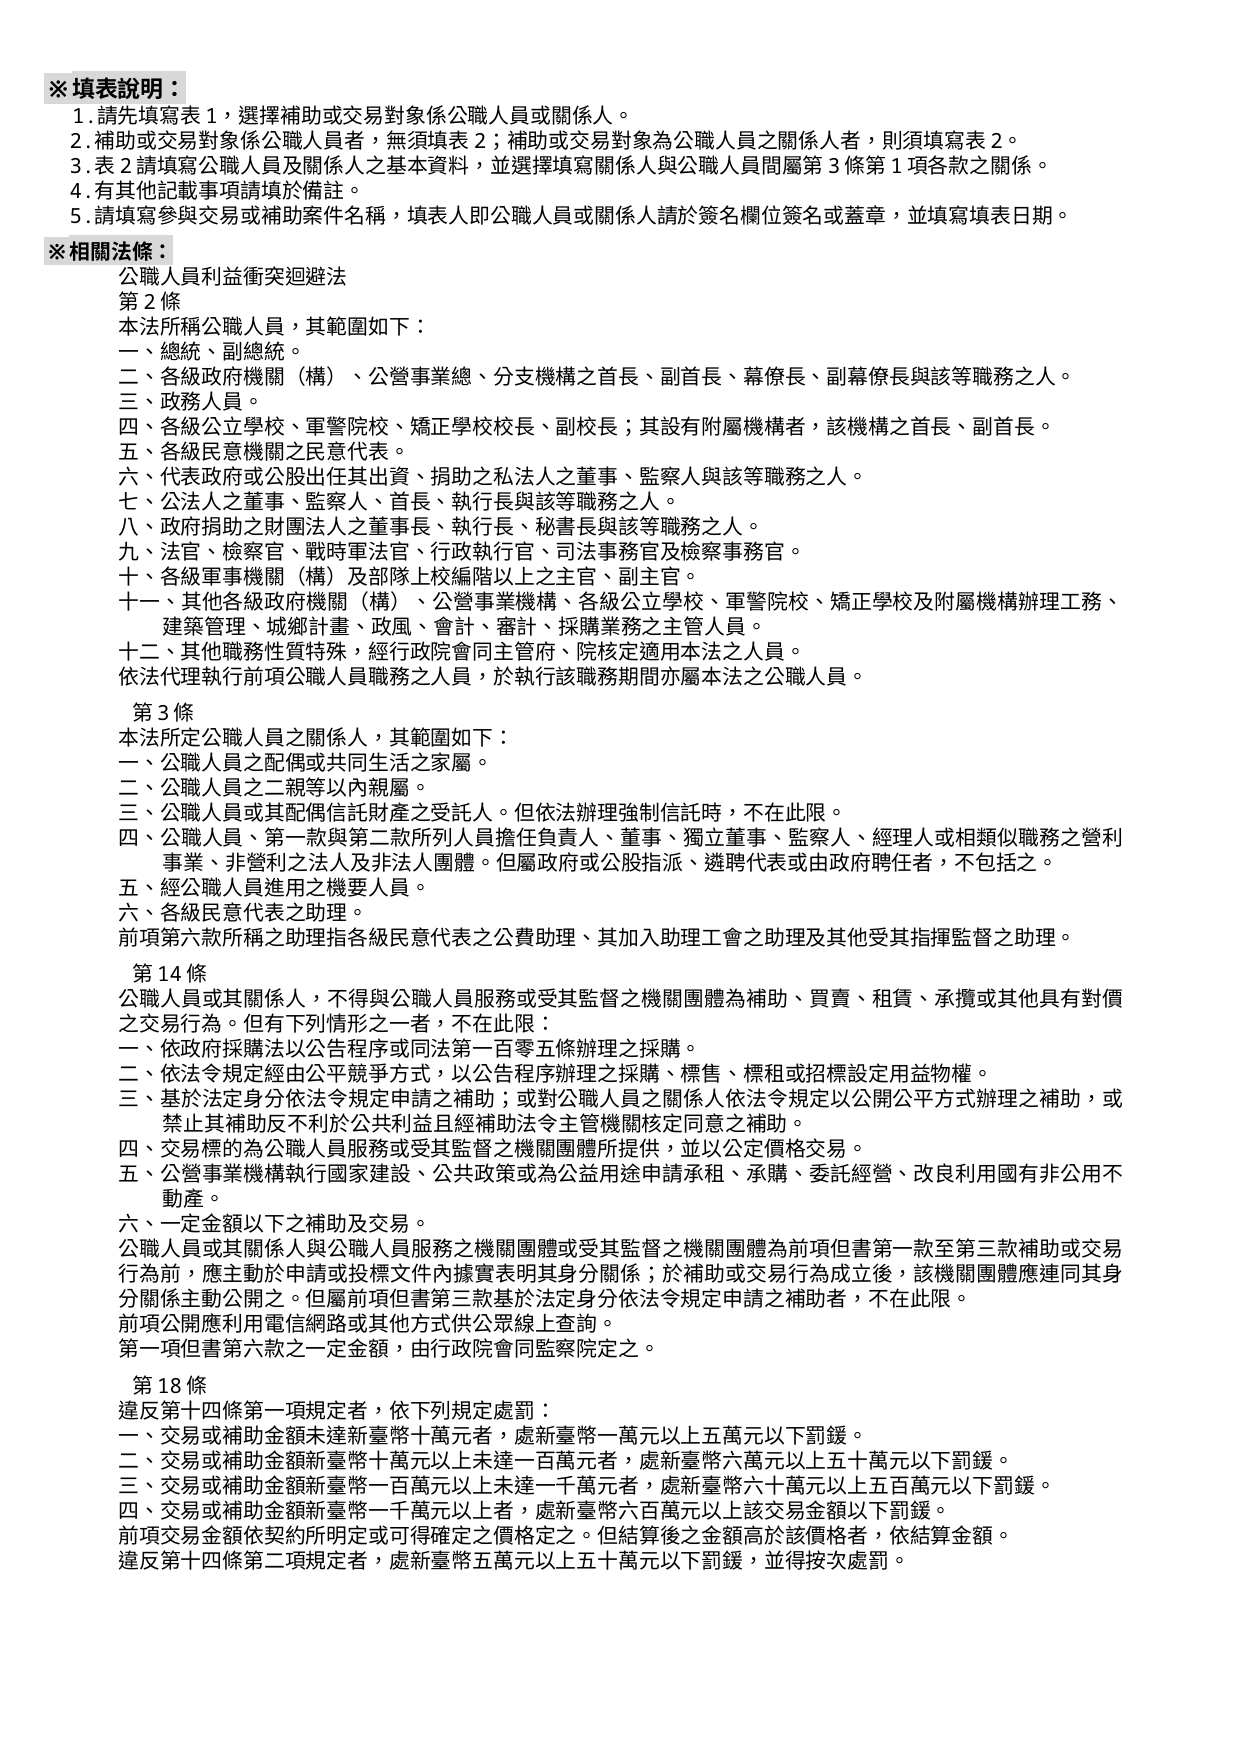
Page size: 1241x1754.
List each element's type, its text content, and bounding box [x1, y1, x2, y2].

text 二、各級政府機關（構）、公營事業總、分支機構之首長、副首長、幕僚長、副幕僚長與該等職務之人。 [118, 364, 1127, 389]
text 十、各級軍事機關（構）及部隊上校編階以上之主官、副主官。 [118, 564, 1127, 589]
text 二、公職人員之二親等以內親屬。 [118, 776, 1127, 801]
text 第18條 [44, 1373, 1221, 1398]
text 四、公職人員、第一款與第二款所列人員擔任負責人、董事、獨立董事、監察人、經理人或相類似職務之營利事業、非營利之法人及非法人團體。但屬政府或公股指派、遴聘代表或由政府聘任者，不包括之。 [118, 826, 1127, 876]
text 六、一定金額以下之補助及交易。 [118, 1212, 1127, 1237]
text 五、各級民意機關之民意代表。 [118, 439, 1127, 464]
text 第2條 [118, 289, 1127, 314]
text 公職人員利益衝突迴避法 [118, 264, 1127, 289]
text 四、交易標的為公職人員服務或受其監督之機關團體所提供，並以公定價格交易。 [118, 1137, 1127, 1162]
text 公職人員或其關係人與公職人員服務之機關團體或受其監督之機關團體為前項但書第一款至第三款補助或交易行為前，應主動於申請或投標文件內據實表明其身分關係；於補助或交易行為成立後，該機關團體應連同其身分關係主動公開之。但屬前項但書第三款基於法定身分依法令規定申請之補助者，不在此限。 [118, 1237, 1127, 1312]
text 二、交易或補助金額新臺幣十萬元以上未達一百萬元者，處新臺幣六萬元以上五十萬元以下罰鍰。 [118, 1448, 1127, 1473]
text 3.表2請填寫公職人員及關係人之基本資料，並選擇填寫關係人與公職人員間屬第3條第1項各款之關係。 [44, 153, 1221, 178]
text 一、總統、副總統。 [118, 339, 1127, 364]
text 十一、其他各級政府機關（構）、公營事業機構、各級公立學校、軍警院校、矯正學校及附屬機構辦理工務、建築管理、城鄉計畫、政風、會計、審計、採購業務之主管人員。 [118, 589, 1127, 639]
text 2.補助或交易對象係公職人員者，無須填表2；補助或交易對象為公職人員之關係人者，則須填寫表2。 [44, 128, 1221, 153]
text 七、公法人之董事、監察人、首長、執行長與該等職務之人。 [118, 489, 1127, 514]
text 十二、其他職務性質特殊，經行政院會同主管府、院核定適用本法之人員。 [118, 639, 1127, 664]
text 一、依政府採購法以公告程序或同法第一百零五條辦理之採購。 [118, 1037, 1127, 1062]
text 三、基於法定身分依法令規定申請之補助；或對公職人員之關係人依法令規定以公開公平方式辦理之補助，或禁止其補助反不利於公共利益且經補助法令主管機關核定同意之補助。 [118, 1087, 1127, 1137]
text 三、公職人員或其配偶信託財產之受託人。但依法辦理強制信託時，不在此限。 [118, 801, 1127, 826]
text 違反第十四條第一項規定者，依下列規定處罰： [118, 1398, 1127, 1423]
text 依法代理執行前項公職人員職務之人員，於執行該職務期間亦屬本法之公職人員。 [118, 664, 1127, 689]
text 違反第十四條第二項規定者，處新臺幣五萬元以上五十萬元以下罰鍰，並得按次處罰。 [118, 1548, 1127, 1573]
text 三、交易或補助金額新臺幣一百萬元以上未達一千萬元者，處新臺幣六十萬元以上五百萬元以下罰鍰。 [118, 1473, 1127, 1498]
text 一、交易或補助金額未達新臺幣十萬元者，處新臺幣一萬元以上五萬元以下罰鍰。 [118, 1423, 1127, 1448]
text 六、各級民意代表之助理。 [118, 901, 1127, 926]
text ※相關法條： [44, 239, 1221, 264]
text 公職人員或其關係人，不得與公職人員服務或受其監督之機關團體為補助、買賣、租賃、承攬或其他具有對價之交易行為。但有下列情形之一者，不在此限： [118, 987, 1127, 1037]
text 三、政務人員。 [118, 389, 1127, 414]
text 一、公職人員之配偶或共同生活之家屬。 [118, 751, 1127, 776]
text 4.有其他記載事項請填於備註。 [44, 178, 1221, 203]
text 1.請先填寫表1，選擇補助或交易對象係公職人員或關係人。 [44, 103, 1221, 128]
text 5.請填寫參與交易或補助案件名稱，填表人即公職人員或關係人請於簽名欄位簽名或蓋章，並填寫填表日期。 [44, 203, 1221, 228]
text 九、法官、檢察官、戰時軍法官、行政執行官、司法事務官及檢察事務官。 [118, 539, 1127, 564]
text 八、政府捐助之財團法人之董事長、執行長、秘書長與該等職務之人。 [118, 514, 1127, 539]
text 第14條 [44, 962, 1221, 987]
text 第3條 [44, 701, 1221, 726]
text 本法所稱公職人員，其範圍如下： [118, 314, 1127, 339]
text 前項第六款所稱之助理指各級民意代表之公費助理、其加入助理工會之助理及其他受其指揮監督之助理。 [118, 926, 1127, 951]
text 前項公開應利用電信網路或其他方式供公眾線上查詢。 [118, 1312, 1127, 1337]
text ※填表說明： [44, 74, 1127, 103]
text 第一項但書第六款之一定金額，由行政院會同監察院定之。 [118, 1337, 1127, 1362]
text 二、依法令規定經由公平競爭方式，以公告程序辦理之採購、標售、標租或招標設定用益物權。 [118, 1062, 1127, 1087]
text 五、經公職人員進用之機要人員。 [118, 876, 1127, 901]
text 本法所定公職人員之關係人，其範圍如下： [118, 726, 1127, 751]
text 前項交易金額依契約所明定或可得確定之價格定之。但結算後之金額高於該價格者，依結算金額。 [118, 1523, 1127, 1548]
text 四、各級公立學校、軍警院校、矯正學校校長、副校長；其設有附屬機構者，該機構之首長、副首長。 [118, 414, 1127, 439]
text 五、公營事業機構執行國家建設、公共政策或為公益用途申請承租、承購、委託經營、改良利用國有非公用不動產。 [118, 1162, 1127, 1212]
text 六、代表政府或公股出任其出資、捐助之私法人之董事、監察人與該等職務之人。 [118, 464, 1127, 489]
text 四、交易或補助金額新臺幣一千萬元以上者，處新臺幣六百萬元以上該交易金額以下罰鍰。 [118, 1498, 1127, 1523]
